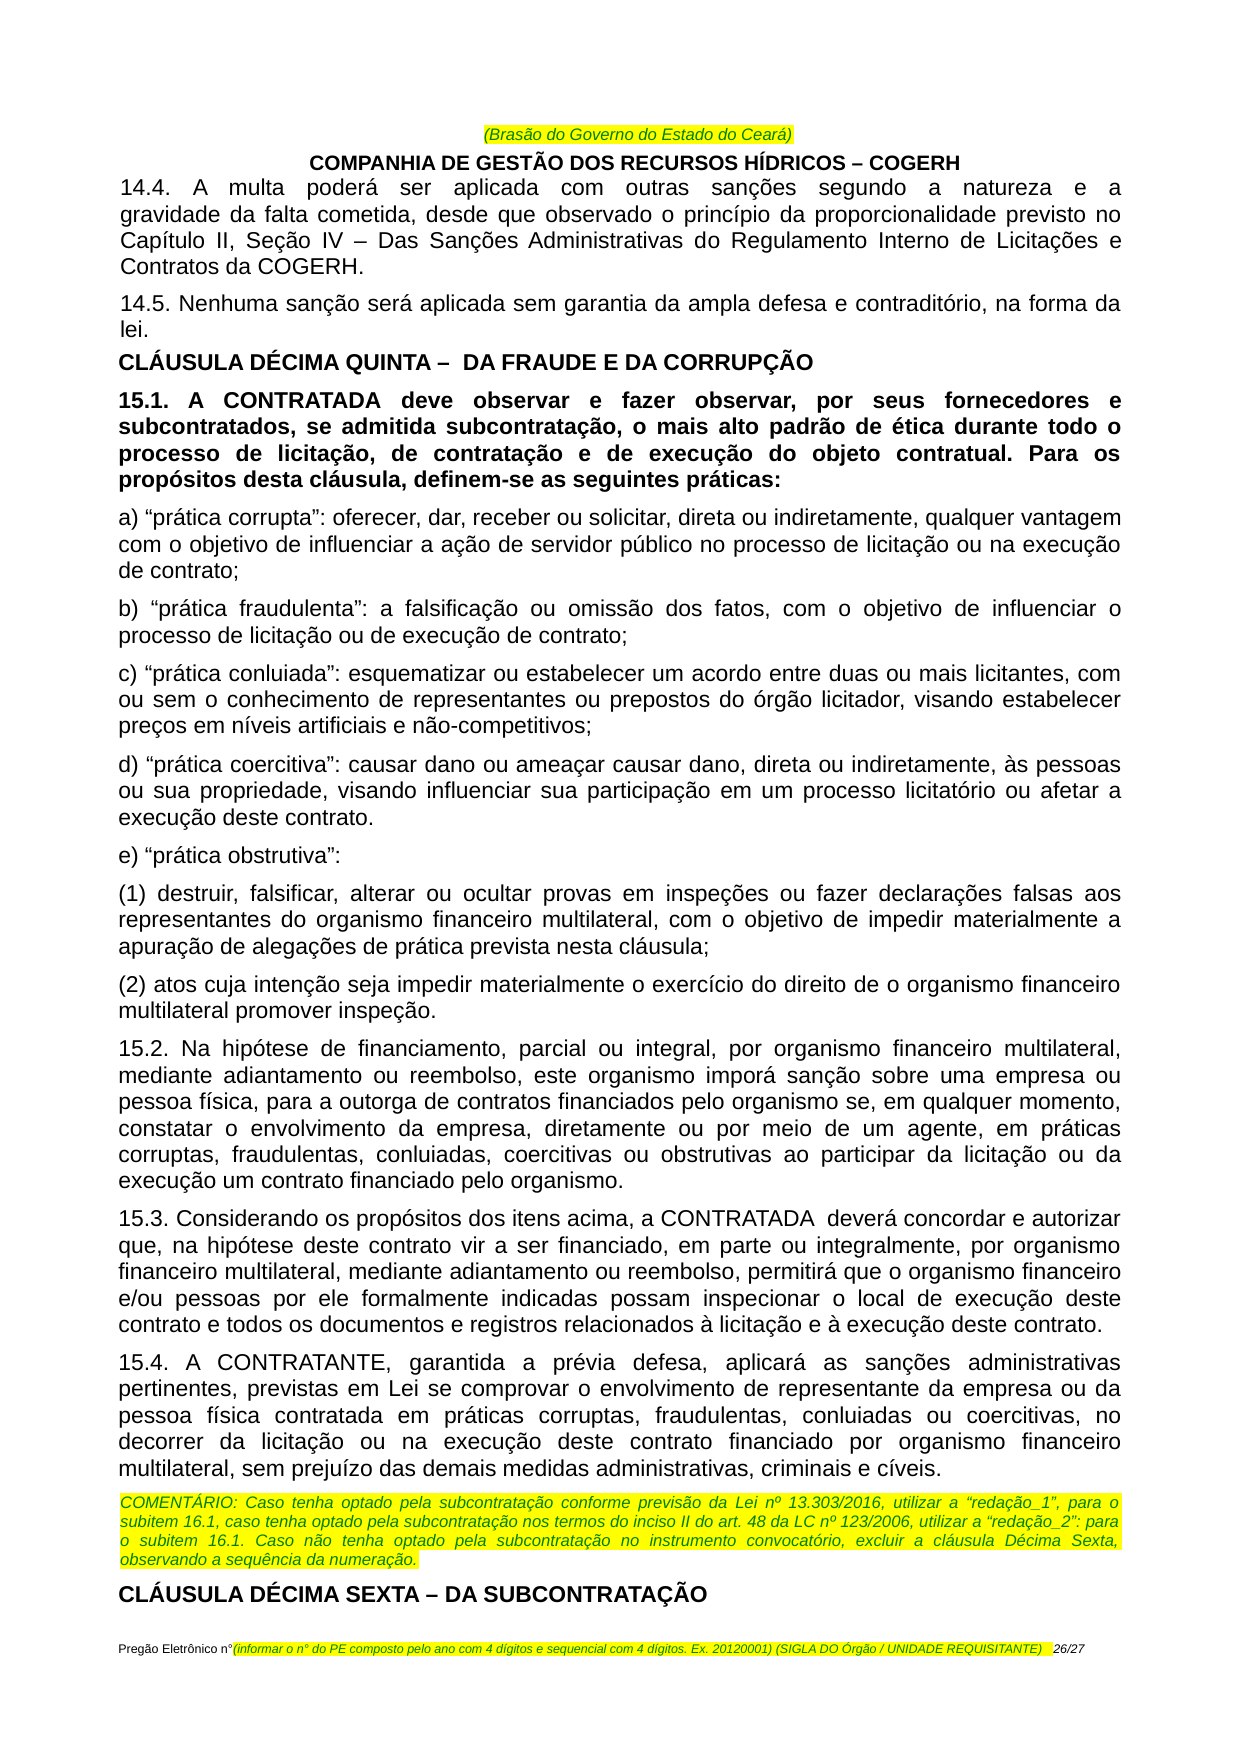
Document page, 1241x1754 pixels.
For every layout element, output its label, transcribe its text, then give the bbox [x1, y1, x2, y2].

text e) “prática obstrutiva”: [118, 842, 1122, 868]
text 14.5. Nenhuma sanção será aplicada sem garantia da ampla defesa e contraditório, na forma da lei. [120, 290, 1122, 343]
text 15.3. Considerando os propósitos dos itens acima, a CONTRATADA deverá concordar e autorizar que, na hipótese deste contrato vir a ser financiado, em parte ou integralmente, por organismo financeiro multilateral, mediante adiantamento ou reembolso, permitirá que o organismo financeiro e/ou pessoas por ele formalmente indicadas possam inspecionar o local de execução deste contrato e todos os documentos e registros relacionados à licitação e à execução deste contrato. [118, 1205, 1122, 1337]
text d) “prática coercitiva”: causar dano ou ameaçar causar dano, direta ou indiretamente, às pessoas ou sua propriedade, visando influenciar sua participação em um processo licitatório ou afetar a execução deste contrato. [118, 751, 1122, 830]
text CLÁUSULA DÉCIMA SEXTA – DA SUBCONTRATAÇÃO [118, 1581, 1122, 1608]
text 15.2. Na hipótese de financiamento, parcial ou integral, por organismo financeiro multilateral, mediante adiantamento ou reembolso, este organismo imporá sanção sobre uma empresa ou pessoa física, para a outorga de contratos financiados pelo organismo se, em qualquer momento, constatar o envolvimento da empresa, diretamente ou por meio de um agente, em práticas corruptas, fraudulentas, conluiadas, coercitivas ou obstrutivas ao participar da licitação ou da execução um contrato financiado pelo organismo. [118, 1035, 1122, 1193]
text a) “prática corrupta”: oferecer, dar, receber ou solicitar, direta ou indiretamente, qualquer vantagem com o objetivo de influenciar a ação de servidor público no processo de licitação ou na execução de contrato; [118, 504, 1122, 583]
text 15.4. A CONTRATANTE, garantida a prévia defesa, aplicará as sanções administrativas pertinentes, previstas em Lei se comprovar o envolvimento de representante da empresa ou da pessoa física contratada em práticas corruptas, fraudulentas, conluiadas ou coercitivas, no decorrer da licitação ou na execução deste contrato financiado por organismo financeiro multilateral, sem prejuízo das demais medidas administrativas, criminais e cíveis. [118, 1349, 1122, 1481]
text 14.4. A multa poderá ser aplicada com outras sanções segundo a natureza e a gravidade da falta cometida, desde que observado o princípio da proporcionalidade previsto no Capítulo II, Seção IV – Das Sanções Administrativas do Regulamento Interno de Licitações e Contratos da COGERH. [120, 174, 1122, 280]
text (2) atos cuja intenção seja impedir materialmente o exercício do direito de o organismo financeiro multilateral promover inspeção. [118, 971, 1122, 1023]
text CLÁUSULA DÉCIMA QUINTA – DA FRAUDE E DA CORRUPÇÃO [118, 349, 1122, 375]
text b) “prática fraudulenta”: a falsificação ou omissão dos fatos, com o objetivo de influenciar o processo de licitação ou de execução de contrato; [118, 595, 1122, 648]
text (1) destruir, falsificar, alterar ou ocultar provas em inspeções ou fazer declarações falsas aos representantes do organismo financeiro multilateral, com o objetivo de impedir materialmente a apuração de alegações de prática prevista nesta cláusula; [118, 880, 1122, 959]
text 15.1. A CONTRATADA deve observar e fazer observar, por seus fornecedores e subcontratados, se admitida subcontratação, o mais alto padrão de ética durante todo o processo de licitação, de contratação e de execução do objeto contratual. Para os propósitos desta cláusula, definem-se as seguintes práticas: [118, 387, 1122, 492]
text COMENTÁRIO: Caso tenha optado pela subcontratação conforme previsão da Lei nº 13.303/2016, utilizar a “redação_1”, para o subitem 16.1, caso tenha optado pela subcontratação nos termos do inciso II do art. 48 da LC nº 123/2006, utilizar a “redação_2”: para o subitem 16.1. Caso não tenha optado pela subcontratação no instrumento convocatório, excluir a cláusula Décima Sexta, observando a sequência da numeração. [120, 1493, 1122, 1569]
text c) “prática conluiada”: esquematizar ou estabelecer um acordo entre duas ou mais licitantes, com ou sem o conhecimento de representantes ou prepostos do órgão licitador, visando estabelecer preços em níveis artificiais e não-competitivos; [118, 660, 1122, 739]
